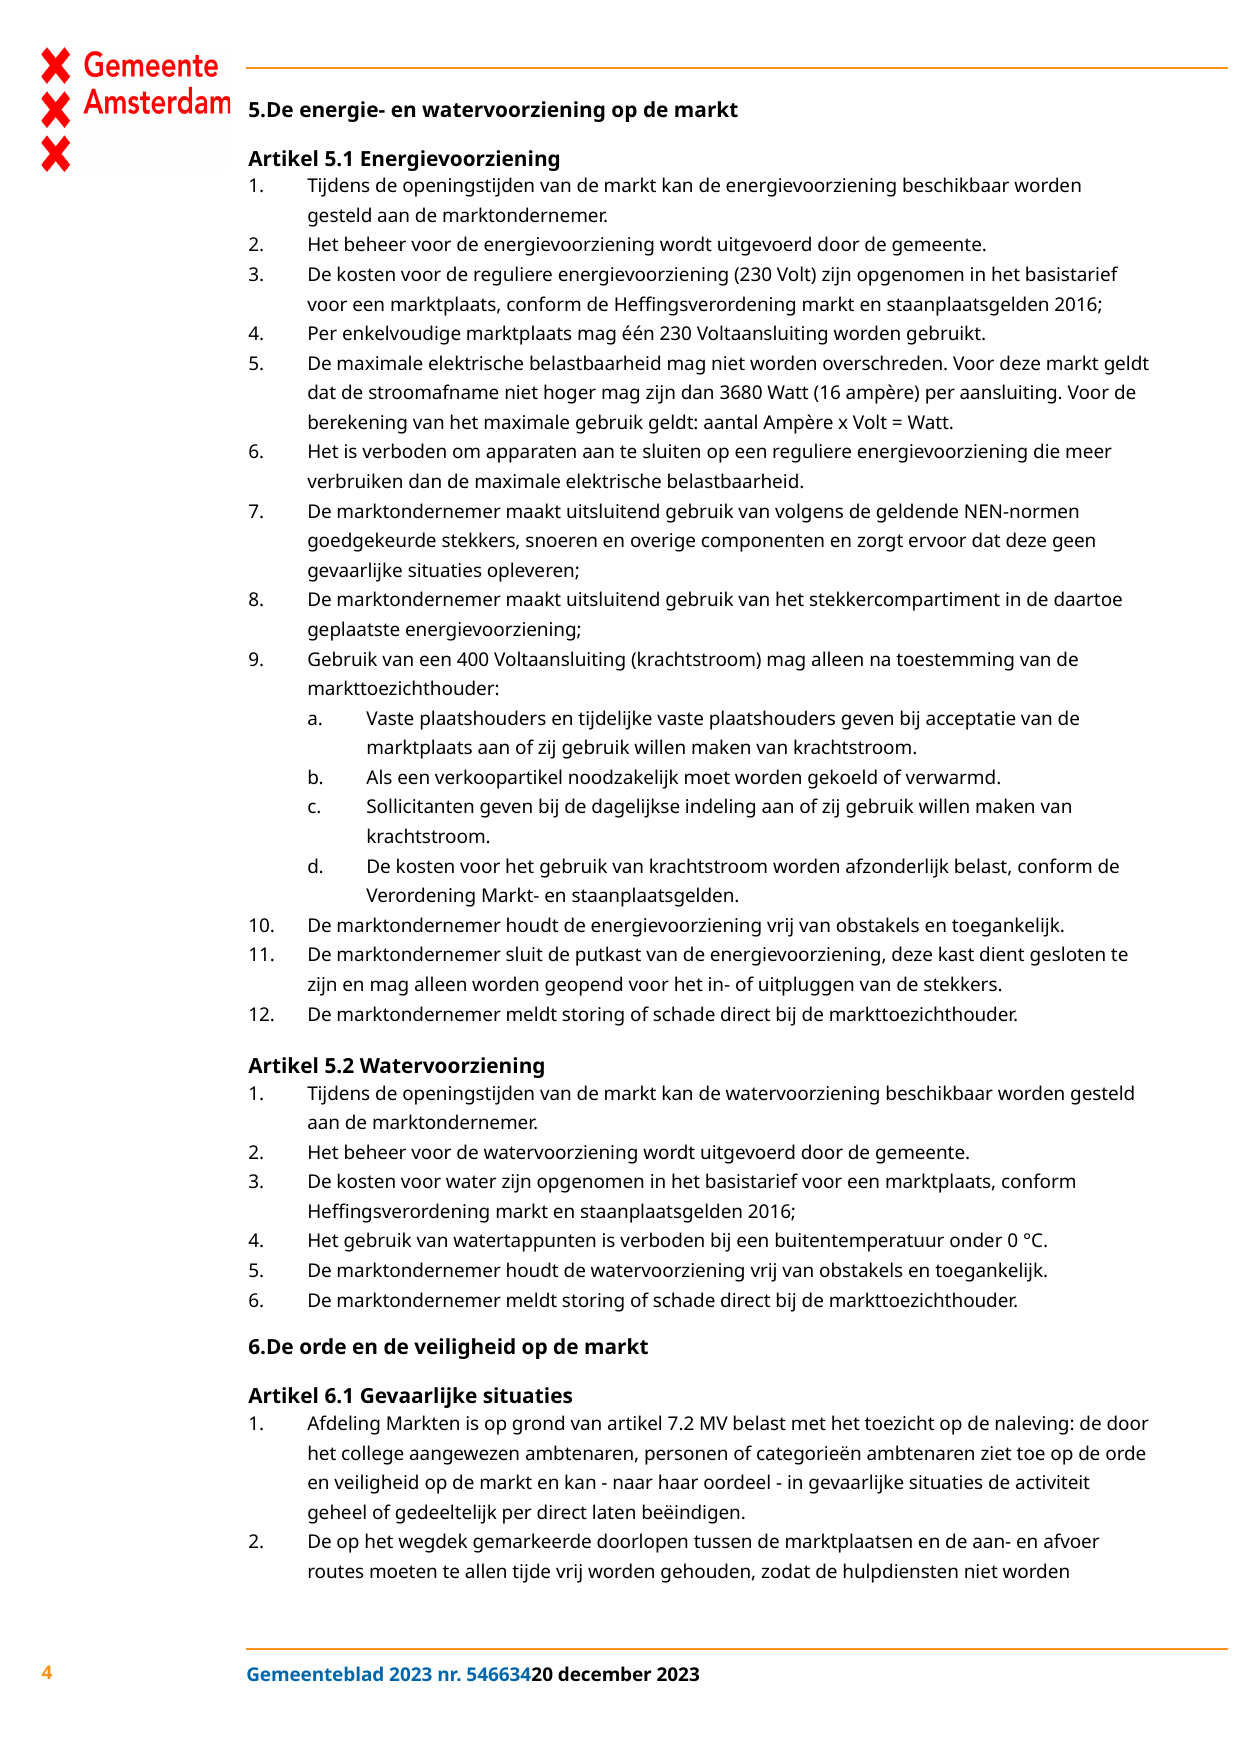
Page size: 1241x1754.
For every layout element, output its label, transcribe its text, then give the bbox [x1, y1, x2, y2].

list De marktondernemer houdt de watervoorziening vrij van obstakels en toegankelijk. [248, 1257, 1152, 1283]
list De marktondernemer maakt uitsluitend gebruik van het stekkercompartiment in de daartoe geplaatste energievoorziening; [248, 587, 1152, 642]
list De kosten voor water zijn opgenomen in het basistarief voor een marktplaats, conform Heffingsverordening markt en staanplaatsgelden 2016; [248, 1168, 1152, 1224]
text Artikel 5.1 Energievoorziening [248, 144, 1152, 172]
list Tijdens de openingstijden van de markt kan de energievoorziening beschikbaar worden gesteld aan de marktondernemer. [248, 172, 1152, 228]
list De op het wegdek gemarkeerde doorlopen tussen de marktplaatsen en de aan- en afvoer routes moeten te allen tijde vrij worden gehouden, zodat de hulpdiensten niet worden [248, 1528, 1152, 1584]
list Tijdens de openingstijden van de markt kan de watervoorziening beschikbaar worden gesteld aan de marktondernemer. [248, 1080, 1152, 1135]
list De maximale elektrische belastbaarheid mag niet worden overschreden. Voor deze markt geldt dat de stroomafname niet hoger mag zijn dan 3680 Watt (16 ampère) per aansluiting. Voor de berekening van het maximale gebruik geldt: aantal Ampère x Volt = Watt. [248, 350, 1152, 435]
list De marktondernemer houdt de energievoorziening vrij van obstakels en toegankelijk. [248, 912, 1152, 938]
list Afdeling Markten is op grond van artikel 7.2 MV belast met het toezicht op de naleving: de door het college aangewezen ambtenaren, personen of categorieën ambtenaren ziet toe op de orde en veiligheid op de markt en kan - naar haar oordeel - in gevaarlijke situaties de activiteit geheel of gedeeltelijk per direct laten beëindigen. [248, 1410, 1152, 1524]
list De marktondernemer sluit de putkast van de energievoorziening, deze kast dient gesloten te zijn en mag alleen worden geopend voor het in- of uitpluggen van de stekkers. [248, 942, 1152, 997]
picture [41, 47, 231, 172]
list Het beheer voor de watervoorziening wordt uitgevoerd door de gemeente. [248, 1139, 1152, 1164]
list Sollicitanten geven bij de dagelijkse indeling aan of zij gebruik willen maken van krachtstroom. [307, 794, 1152, 849]
text Artikel 5.2 Watervoorziening [248, 1051, 1152, 1080]
list De marktondernemer maakt uitsluitend gebruik van volgens de geldende NEN-normen goedgekeurde stekkers, snoeren en overige componenten en zorgt ervoor dat deze geen gevaarlijke situaties opleveren; [248, 498, 1152, 583]
list Als een verkoopartikel noodzakelijk moet worden gekoeld of verwarmd. [307, 764, 1152, 790]
list Per enkelvoudige marktplaats mag één 230 Voltaansluiting worden gebruikt. [248, 320, 1152, 346]
list De marktondernemer meldt storing of schade direct bij de markttoezichthouder. [248, 1001, 1152, 1027]
list Het beheer voor de energievoorziening wordt uitgevoerd door de gemeente. [248, 232, 1152, 257]
list Het is verboden om apparaten aan te sluiten op een reguliere energievoorziening die meer verbruiken dan de maximale elektrische belastbaarheid. [248, 439, 1152, 494]
list Vaste plaatshouders en tijdelijke vaste plaatshouders geven bij acceptatie van de marktplaats aan of zij gebruik willen maken van krachtstroom. [307, 705, 1152, 760]
text 5.De energie- en watervoorziening op de markt [248, 95, 1152, 123]
list De kosten voor de reguliere energievoorziening (230 Volt) zijn opgenomen in het basistarief voor een marktplaats, conform de Heffingsverordening markt en staanplaatsgelden 2016; [248, 261, 1152, 317]
list Het gebruik van watertappunten is verboden bij een buitentemperatuur onder 0 °C. [248, 1228, 1152, 1253]
list Gebruik van een 400 Voltaansluiting (krachtstroom) mag alleen na toestemming van de markttoezichthouder: [248, 646, 1152, 701]
text 6.De orde en de veiligheid op de markt [248, 1332, 1152, 1361]
list De marktondernemer meldt storing of schade direct bij de markttoezichthouder. [248, 1287, 1152, 1312]
text Artikel 6.1 Gevaarlijke situaties [248, 1382, 1152, 1410]
list De kosten voor het gebruik van krachtstroom worden afzonderlijk belast, conform de Verordening Markt- en staanplaatsgelden. [307, 853, 1152, 908]
